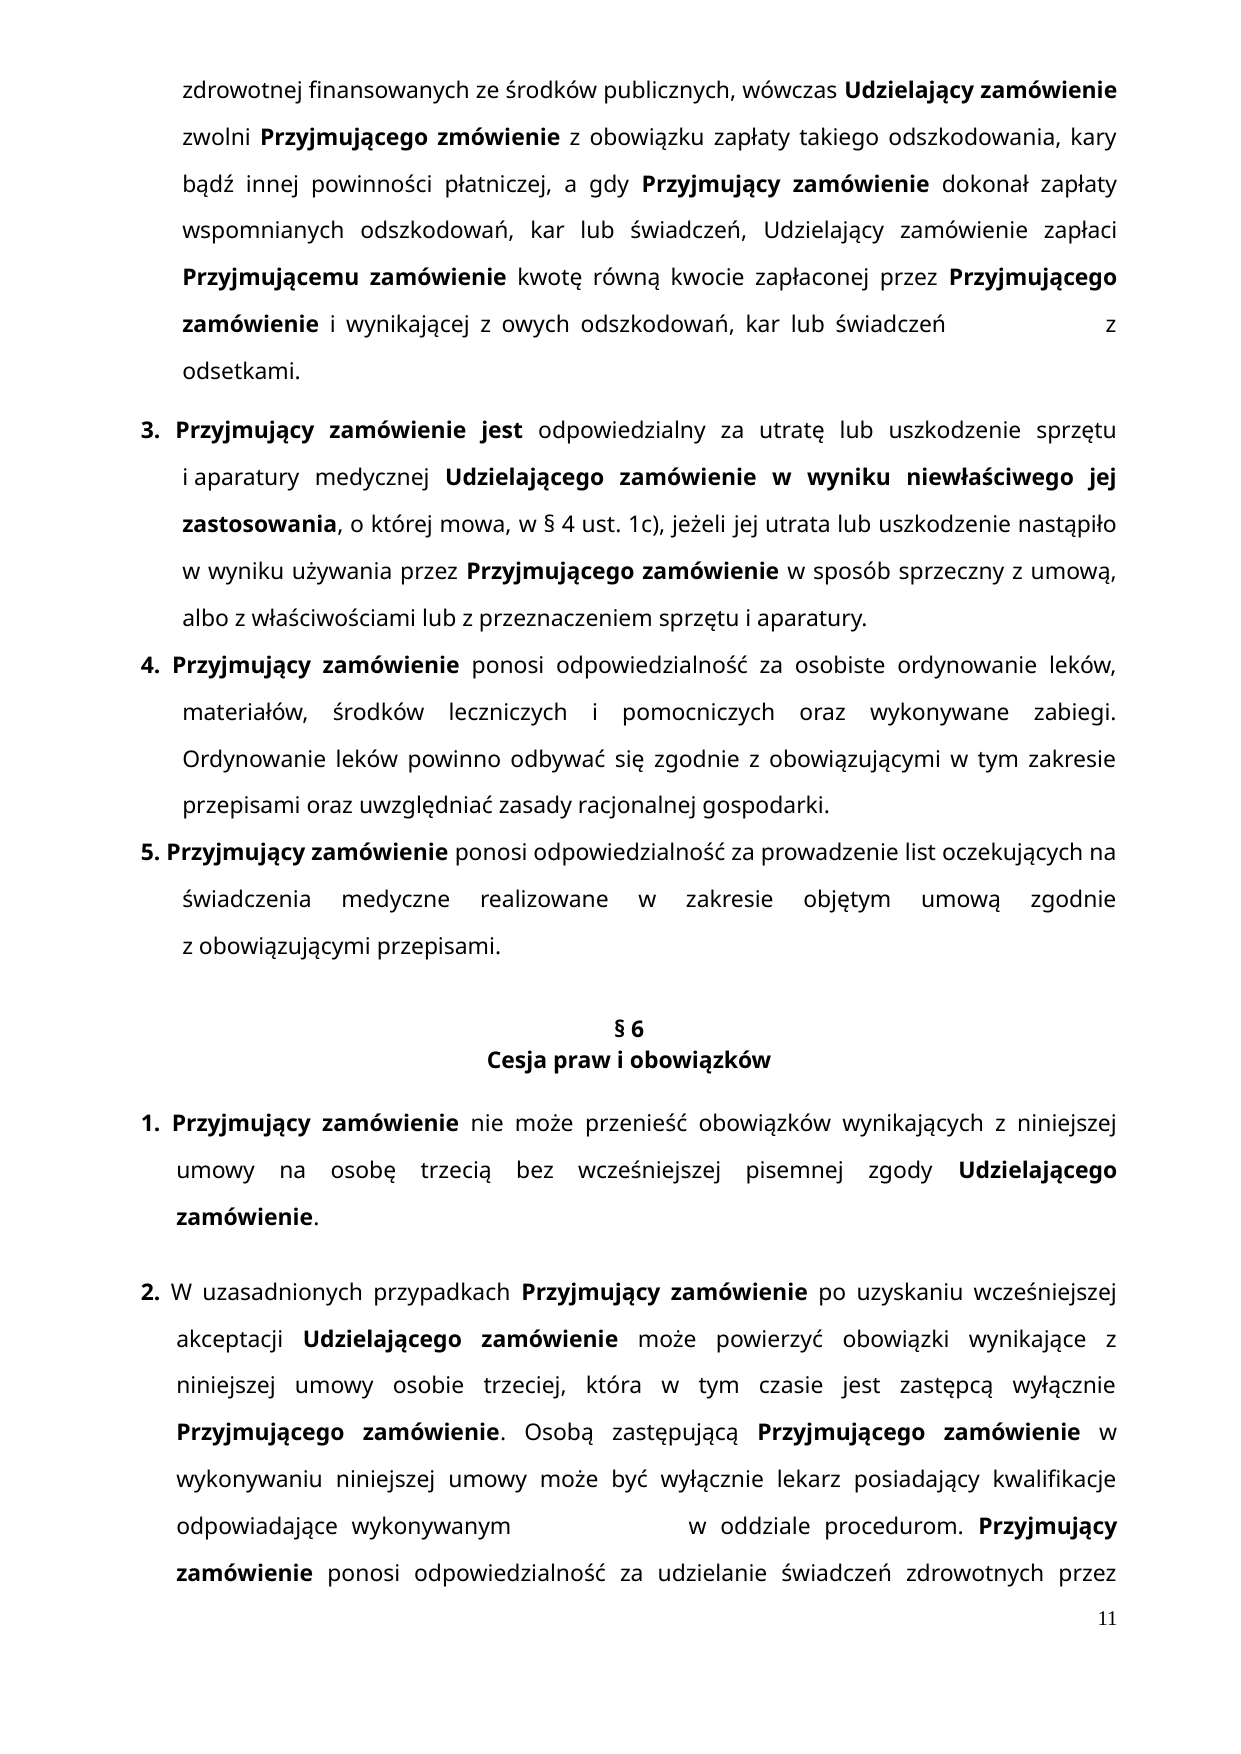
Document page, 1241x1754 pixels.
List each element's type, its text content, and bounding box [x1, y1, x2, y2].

text 5. Przyjmujący zamówienie ponosi odpowiedzialność za prowadzenie list oczekujących na świadczenia medyczne realizowane w zakresie objętym umową zgodnie z obowiązującymi przepisami. [141, 836, 1117, 961]
text 4. Przyjmujący zamówienie ponosi odpowiedzialność za osobiste ordynowanie leków, materiałów, środków leczniczych i pomocniczych oraz wykonywane zabiegi. Ordynowanie leków powinno odbywać się zgodnie z obowiązującymi w tym zakresie przepisami oraz uwzględniać zasady racjonalnej gospodarki. [141, 649, 1117, 821]
text § 6 [141, 1013, 1117, 1044]
text Cesja praw i obowiązków [141, 1044, 1117, 1075]
text 3. Przyjmujący zamówienie jest odpowiedzialny za utratę lub uszkodzenie sprzętu i aparatury medycznej Udzielającego zamówienie w wyniku niewłaściwego jej zastosowania, o której mowa, w § 4 ust. 1c), jeżeli jej utrata lub uszkodzenie nastąpiło w wyniku używania przez Przyjmującego zamówienie w sposób sprzeczny z umową, albo z właściwościami lub z przeznaczeniem sprzętu i aparatury. [141, 414, 1117, 633]
text 1. Przyjmujący zamówienie nie może przenieść obowiązków wynikających z niniejszej umowy na osobę trzecią bez wcześniejszej pisemnej zgody Udzielającego zamówienie. [141, 1107, 1117, 1232]
text 2. W uzasadnionych przypadkach Przyjmujący zamówienie po uzyskaniu wcześniejszej akceptacji Udzielającego zamówienie może powierzyć obowiązki wynikające z niniejszej umowy osobie trzeciej, która w tym czasie jest zastępcą wyłącznie Przyjmującego zamówienie. Osobą zastępującą Przyjmującego zamówienie w wykonywaniu niniejszej umowy może być wyłącznie lekarz posiadający kwalifikacje odpowiadające wykonywanym w oddziale procedurom. Przyjmujący zamówienie ponosi odpowiedzialność za udzielanie świadczeń zdrowotnych przez [141, 1276, 1117, 1588]
list zdrowotnej finansowanych ze środków publicznych, wówczas Udzielający zamówienie zwolni Przyjmującego zmówienie z obowiązku zapłaty takiego odszkodowania, kary bądź innej powinności płatniczej, a gdy Przyjmujący zamówienie dokonał zapłaty wspomnianych odszkodowań, kar lub świadczeń, Udzielający zamówienie zapłaci Przyjmującemu zamówienie kwotę równą kwocie zapłaconej przez Przyjmującego zamówienie i wynikającej z owych odszkodowań, kar lub świadczeń z odsetkami. [141, 74, 1117, 386]
